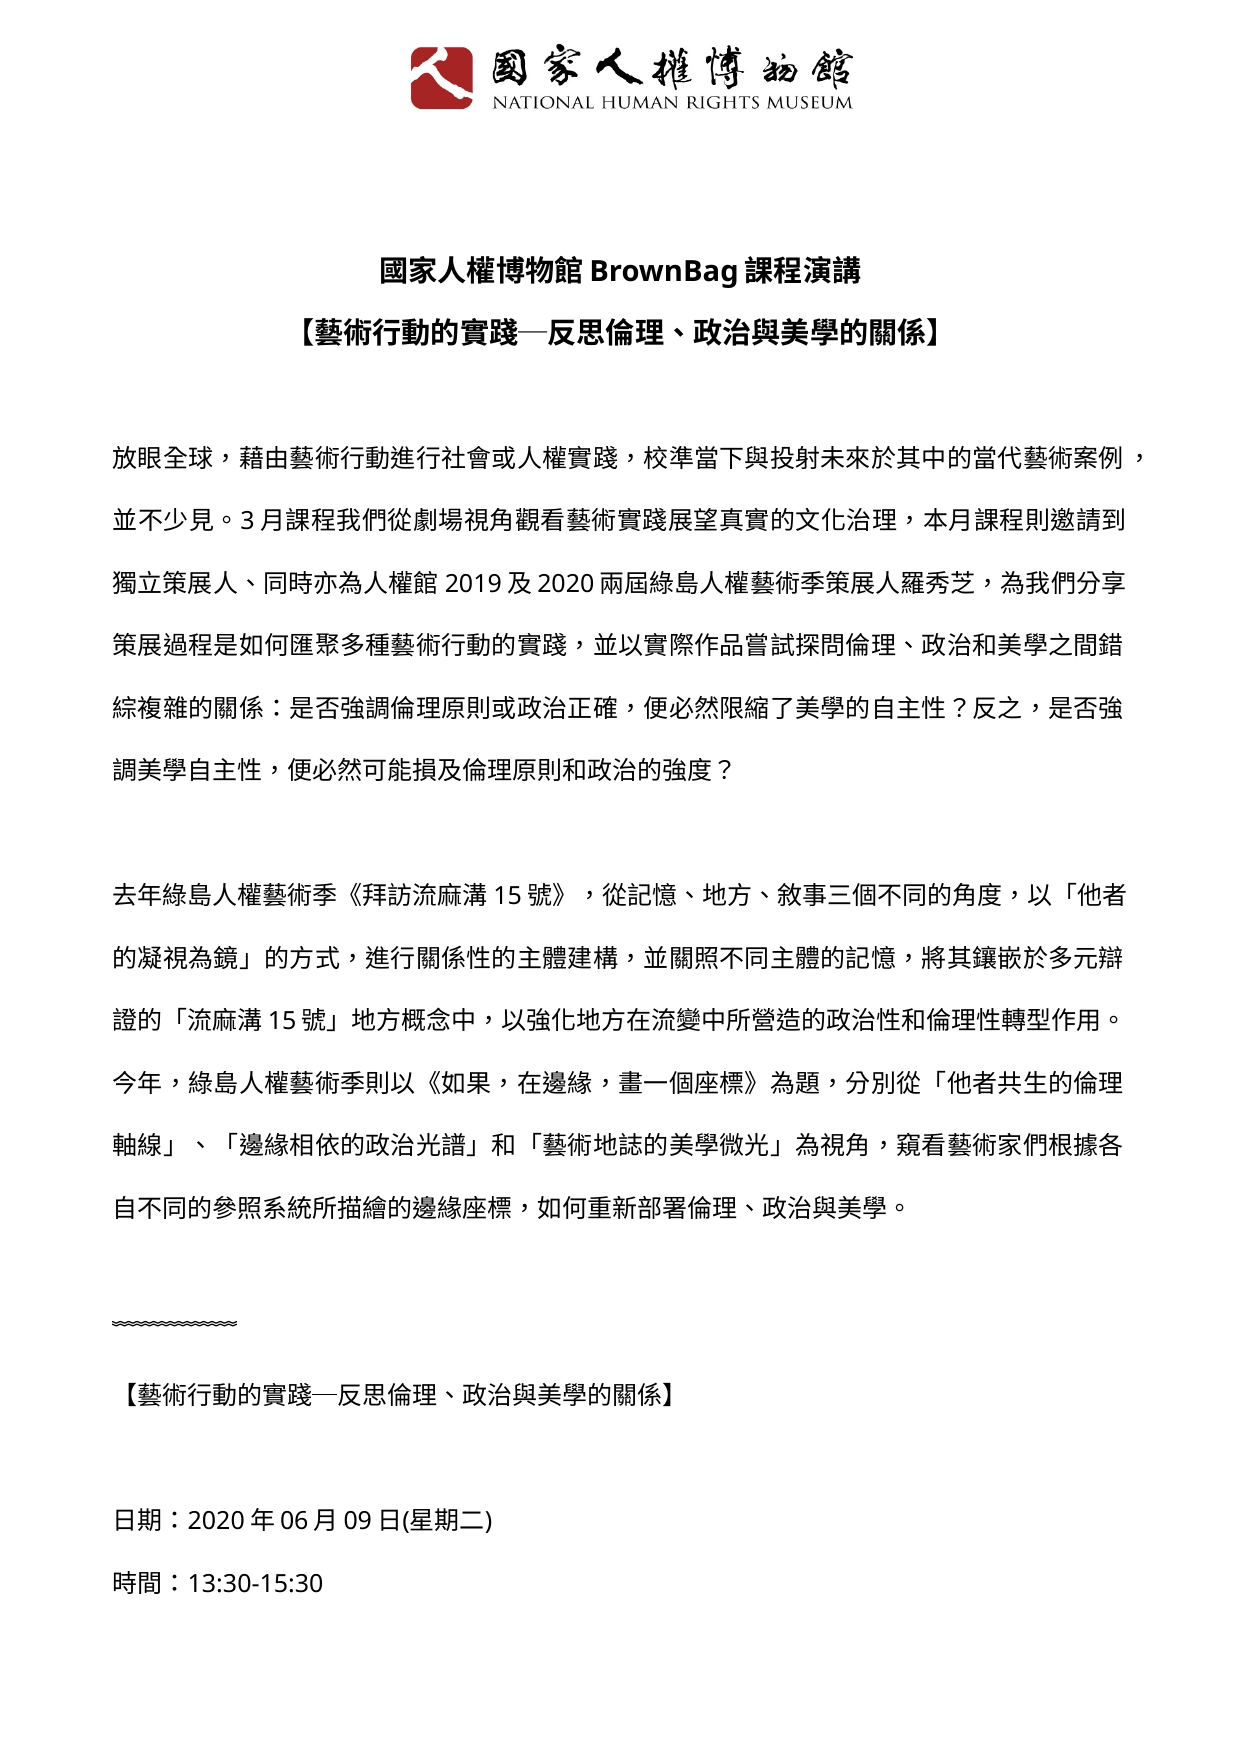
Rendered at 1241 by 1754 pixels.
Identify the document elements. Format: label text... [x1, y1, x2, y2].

text 日期：2020年06月09日(星期二) [112, 1477, 1128, 1539]
text 時間：13:30-15:30 [112, 1539, 1128, 1602]
text 【藝術行動的實踐─反思倫理、政治與美學的關係】 [112, 1352, 1128, 1414]
text 【藝術行動的實踐─反思倫理、政治與美學的關係】 [112, 289, 1128, 352]
text ﹌﹌﹌﹌﹌ [112, 1289, 1128, 1352]
text 國家人權博物館BrownBag課程演講 [112, 227, 1128, 289]
text 去年綠島人權藝術季《拜訪流麻溝15號》，從記憶、地方、敘事三個不同的角度，以「他者的凝視為鏡」的方式，進行關係性的主體建構，並關照不同主體的記憶，將其鑲嵌於多元辯證的「流麻溝15號」地方概念中，以強化地方在流變中所營造的政治性和倫理性轉型作用。今年，綠島人權藝術季則以《如果，在邊緣，畫一個座標》為題，分別從「他者共生的倫理軸線」、「邊緣相依的政治光譜」和「藝術地誌的美學微光」為視角，窺看藝術家們根據各自不同的參照系統所描繪的邊緣座標，如何重新部署倫理、政治與美學。 [112, 852, 1128, 1227]
text 放眼全球，藉由藝術行動進行社會或人權實踐，校準當下與投射未來於其中的當代藝術案例，並不少見。3月課程我們從劇場視角觀看藝術實踐展望真實的文化治理，本月課程則邀請到獨立策展人、同時亦為人權館2019及2020兩屆綠島人權藝術季策展人羅秀芝，為我們分享策展過程是如何匯聚多種藝術行動的實踐，並以實際作品嘗試探問倫理、政治和美學之間錯綜複雜的關係：是否強調倫理原則或政治正確，便必然限縮了美學的自主性？反之，是否強調美學自主性，便必然可能損及倫理原則和政治的強度？ [112, 414, 1128, 789]
